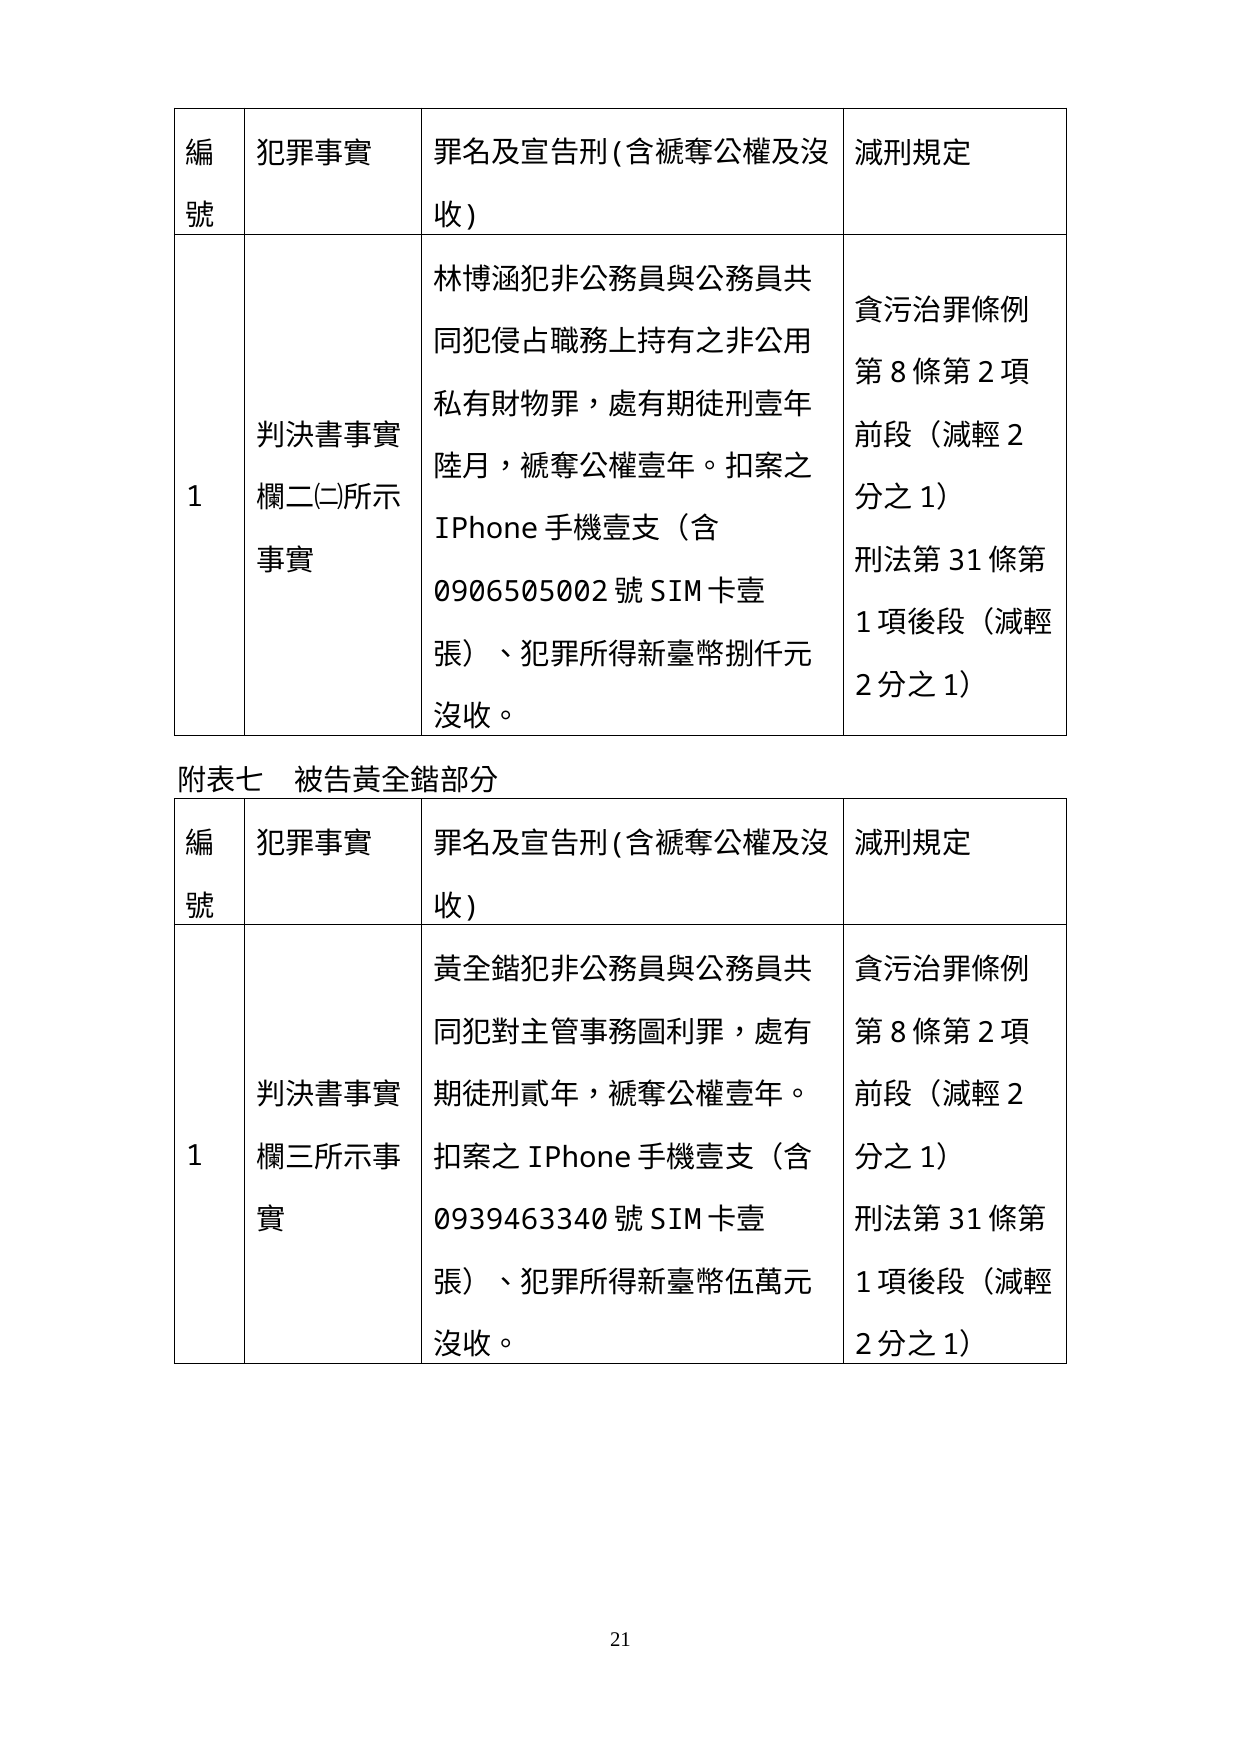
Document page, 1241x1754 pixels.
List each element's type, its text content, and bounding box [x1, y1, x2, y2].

table_cell 1 [175, 925, 244, 1363]
table_header 犯罪事實 [245, 109, 421, 234]
table_cell 判決書事實欄二㈡所示事實 [245, 235, 421, 735]
table_cell 1 [175, 235, 244, 735]
table_header 編號 [175, 109, 244, 234]
table_cell 判決書事實欄三所示事實 [245, 925, 421, 1363]
table_header 罪名及宣告刑(含褫奪公權及沒收) [422, 799, 843, 924]
table_header 減刑規定 [844, 799, 1066, 924]
table_cell 林博涵犯非公務員與公務員共同犯侵占職務上持有之非公用私有財物罪，處有期徒刑壹年陸月，褫奪公權壹年。扣案之IPhone手機壹支（含0906505002號SIM卡壹張）、犯罪所得新臺幣捌仟元沒收。 [422, 235, 843, 735]
table_header 編號 [175, 799, 244, 924]
table_cell 貪污治罪條例第8條第2項前段（減輕2分之1） 刑法第31條第1項後段（減輕2分之1） [844, 925, 1066, 1363]
text 附表七 被告黃全鍇部分 [177, 736, 1063, 798]
table_cell 黃全鍇犯非公務員與公務員共同犯對主管事務圖利罪，處有期徒刑貳年，褫奪公權壹年。扣案之IPhone手機壹支（含0939463340號SIM卡壹張）、犯罪所得新臺幣伍萬元沒收。 [422, 925, 843, 1363]
table_header 減刑規定 [844, 109, 1066, 234]
table_header 罪名及宣告刑(含褫奪公權及沒收) [422, 109, 843, 234]
table_cell 貪污治罪條例第8條第2項前段（減輕2分之1） 刑法第31條第1項後段（減輕2分之1） [844, 235, 1066, 735]
table_header 犯罪事實 [245, 799, 421, 924]
